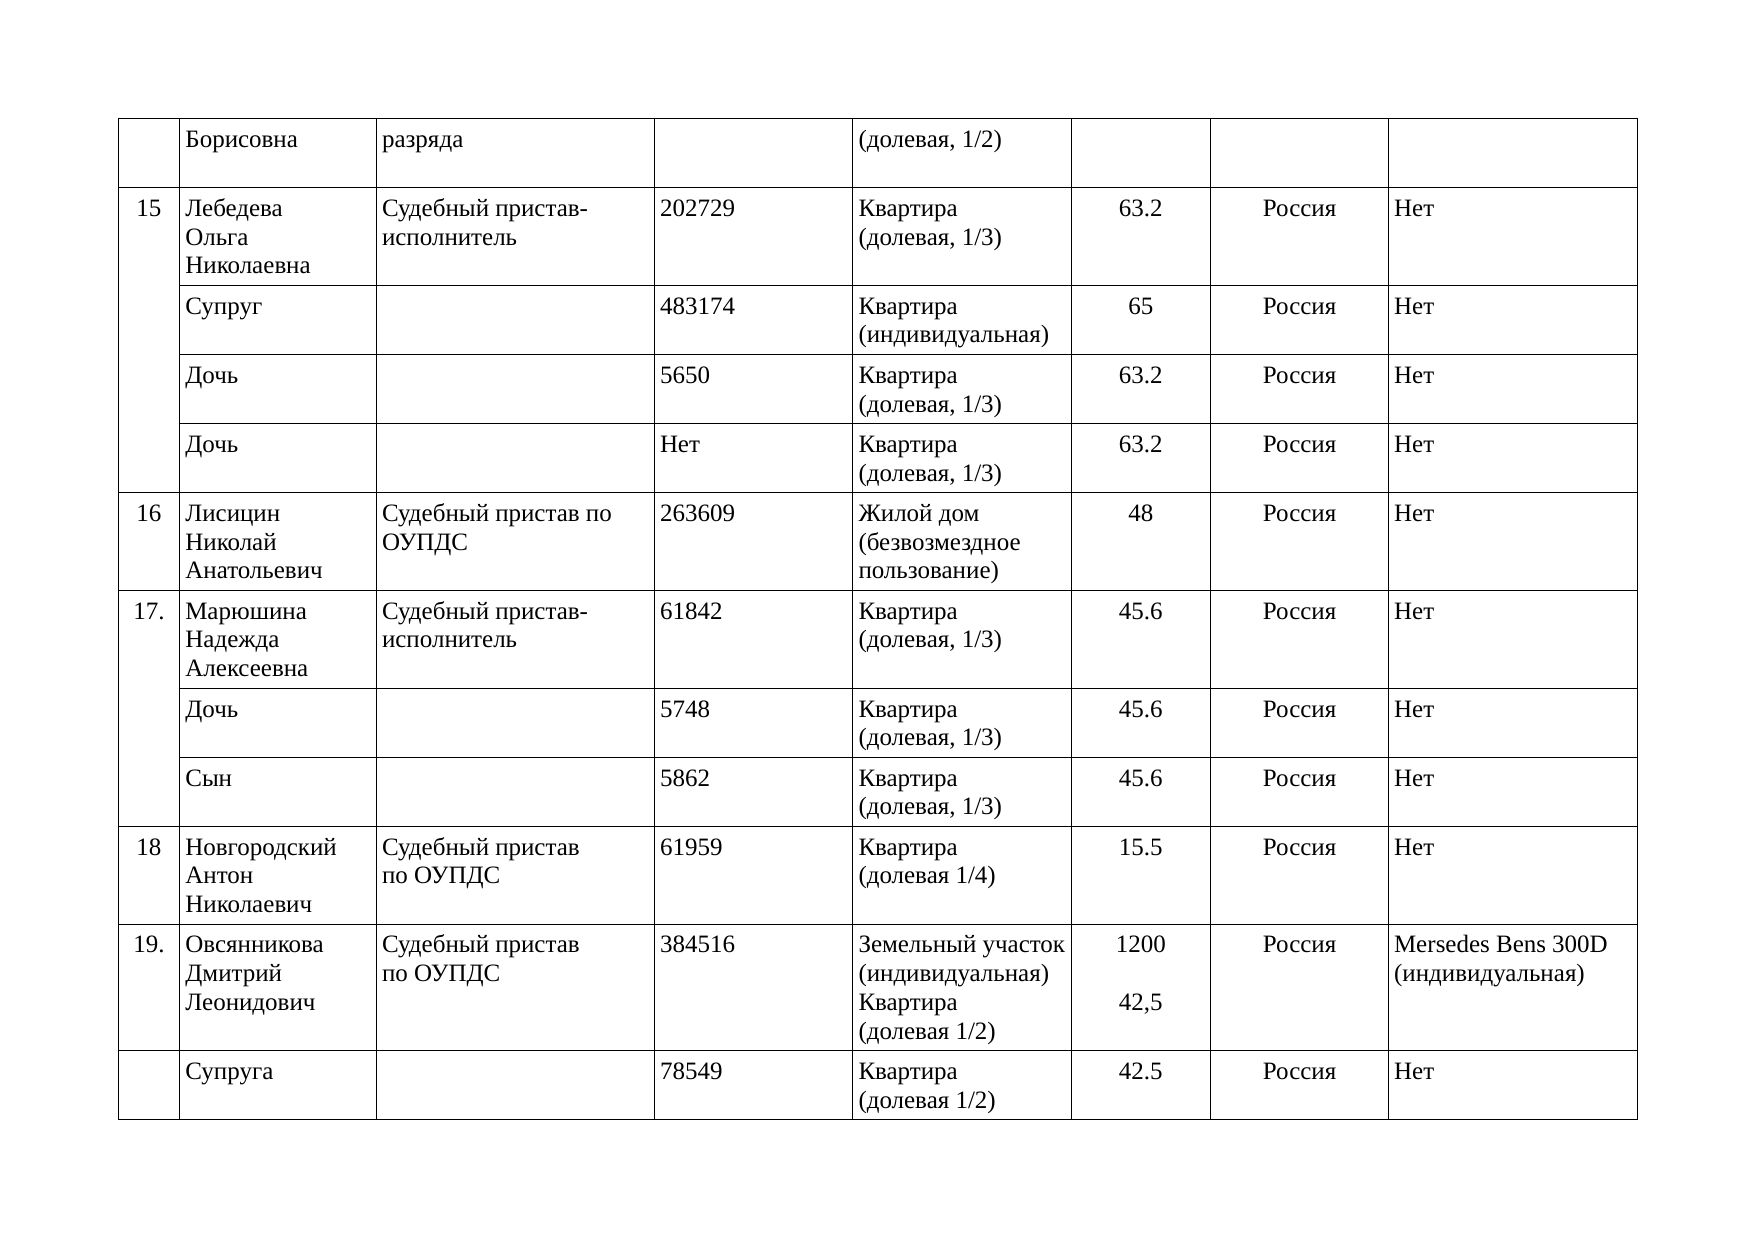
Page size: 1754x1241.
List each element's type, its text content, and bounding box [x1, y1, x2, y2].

table_cell Квартира (долевая, 1/3) [853, 188, 1071, 285]
table_cell Нет [1389, 591, 1637, 688]
table_cell Квартира (долевая, 1/3) [853, 424, 1071, 492]
table_cell Россия [1211, 424, 1388, 492]
table_cell 483174 [655, 286, 852, 354]
table_cell 78549 [655, 1051, 852, 1119]
table_cell 61959 [655, 827, 852, 924]
table_cell Дочь [180, 355, 376, 423]
table_cell Супруг [180, 286, 376, 354]
table_cell Россия [1211, 355, 1388, 423]
table_cell Нет [1389, 827, 1637, 924]
table_cell Нет [1389, 424, 1637, 492]
table_cell 17. [119, 591, 179, 826]
table_cell [119, 119, 179, 187]
table_cell Новгородский Антон Николаевич [180, 827, 376, 924]
table_cell 63.2 [1072, 188, 1210, 285]
table_cell Дочь [180, 689, 376, 757]
table_cell 61842 [655, 591, 852, 688]
table_cell Квартира (долевая 1/2) [853, 1051, 1071, 1119]
table_cell 19. [119, 925, 179, 1050]
table_cell Квартира (индивидуальная) [853, 286, 1071, 354]
table_cell 5650 [655, 355, 852, 423]
table_cell Квартира (долевая, 1/3) [853, 591, 1071, 688]
table_cell [119, 1051, 179, 1119]
table_cell 1200 42,5 [1072, 925, 1210, 1050]
table_cell [377, 424, 654, 492]
table_cell Нет [1389, 758, 1637, 826]
table_cell [377, 689, 654, 757]
table_cell Нет [1389, 355, 1637, 423]
table_cell 63,2 [1072, 355, 1210, 423]
table_cell Россия [1211, 689, 1388, 757]
table_cell Лисицин Николай Анатольевич [180, 493, 376, 590]
table_cell Россия [1211, 493, 1388, 590]
table_cell Жилой дом (безвозмездное пользо­вание) [853, 493, 1071, 590]
table_cell Судебный пристав по ОУПДС [377, 827, 654, 924]
table_cell Земельный участок (индивидуальная) Квартира (долевая 1/2) [853, 925, 1071, 1050]
table_cell Дочь [180, 424, 376, 492]
table_cell 202729 [655, 188, 852, 285]
table_cell 5862 [655, 758, 852, 826]
table_cell Квартира (долевая 1/4) [853, 827, 1071, 924]
table_cell [377, 355, 654, 423]
table_cell Нет [1389, 689, 1637, 757]
table_cell 45,6 [1072, 689, 1210, 757]
table_cell Россия [1211, 591, 1388, 688]
table_cell 65 [1072, 286, 1210, 354]
table_cell Квартира (долевая, 1/3) [853, 758, 1071, 826]
table_cell Нет [1389, 1051, 1637, 1119]
table_cell Судебный пристав-исполнитель [377, 591, 654, 688]
table_cell Квартира (долевая, 1/3) [853, 355, 1071, 423]
table_cell [1211, 119, 1388, 187]
table_cell 15,5 [1072, 827, 1210, 924]
table_cell 18 [119, 827, 179, 924]
table_cell [377, 1051, 654, 1119]
table_cell разряда [377, 119, 654, 187]
table_cell [655, 119, 852, 187]
table_cell Россия [1211, 827, 1388, 924]
table_cell Квартира (долевая, 1/3) [853, 689, 1071, 757]
table_cell 45,6 [1072, 758, 1210, 826]
table_cell Марюшина Надежда Алексеевна [180, 591, 376, 688]
table_cell 63,2 [1072, 424, 1210, 492]
table_cell 16 [119, 493, 179, 590]
table_cell Нет [1389, 493, 1637, 590]
table_cell Нет [1389, 188, 1637, 285]
table_cell Россия [1211, 925, 1388, 1050]
table_cell Россия [1211, 758, 1388, 826]
table_cell 48 [1072, 493, 1210, 590]
table_cell Нет [655, 424, 852, 492]
table_cell Россия [1211, 1051, 1388, 1119]
table_cell [1072, 119, 1210, 187]
table_cell 15 [119, 188, 179, 492]
table_cell 5748 [655, 689, 852, 757]
table_cell Россия [1211, 286, 1388, 354]
table_cell 384516 [655, 925, 852, 1050]
table_cell Борисовна [180, 119, 376, 187]
table_cell [377, 758, 654, 826]
table_cell Судебный пристав по ОУПДС [377, 925, 654, 1050]
table_cell Супруга [180, 1051, 376, 1119]
table_cell Лебедева Ольга Николаевна [180, 188, 376, 285]
table_cell Судебный пристав-исполнитель [377, 188, 654, 285]
table_cell [377, 286, 654, 354]
table_cell Сын [180, 758, 376, 826]
table_cell 45,6 [1072, 591, 1210, 688]
table_cell [1389, 119, 1637, 187]
table_cell 42,5 [1072, 1051, 1210, 1119]
table_cell Нет [1389, 286, 1637, 354]
table_cell Россия [1211, 188, 1388, 285]
table_cell Судебный пристав по ОУПДС [377, 493, 654, 590]
table_cell (долевая, 1/2) [853, 119, 1071, 187]
table_cell 263609 [655, 493, 852, 590]
table_cell Овсянникова Дмитрий Леонидович [180, 925, 376, 1050]
table_cell Mersedes Bens 300D (индивидуальная) [1389, 925, 1637, 1050]
